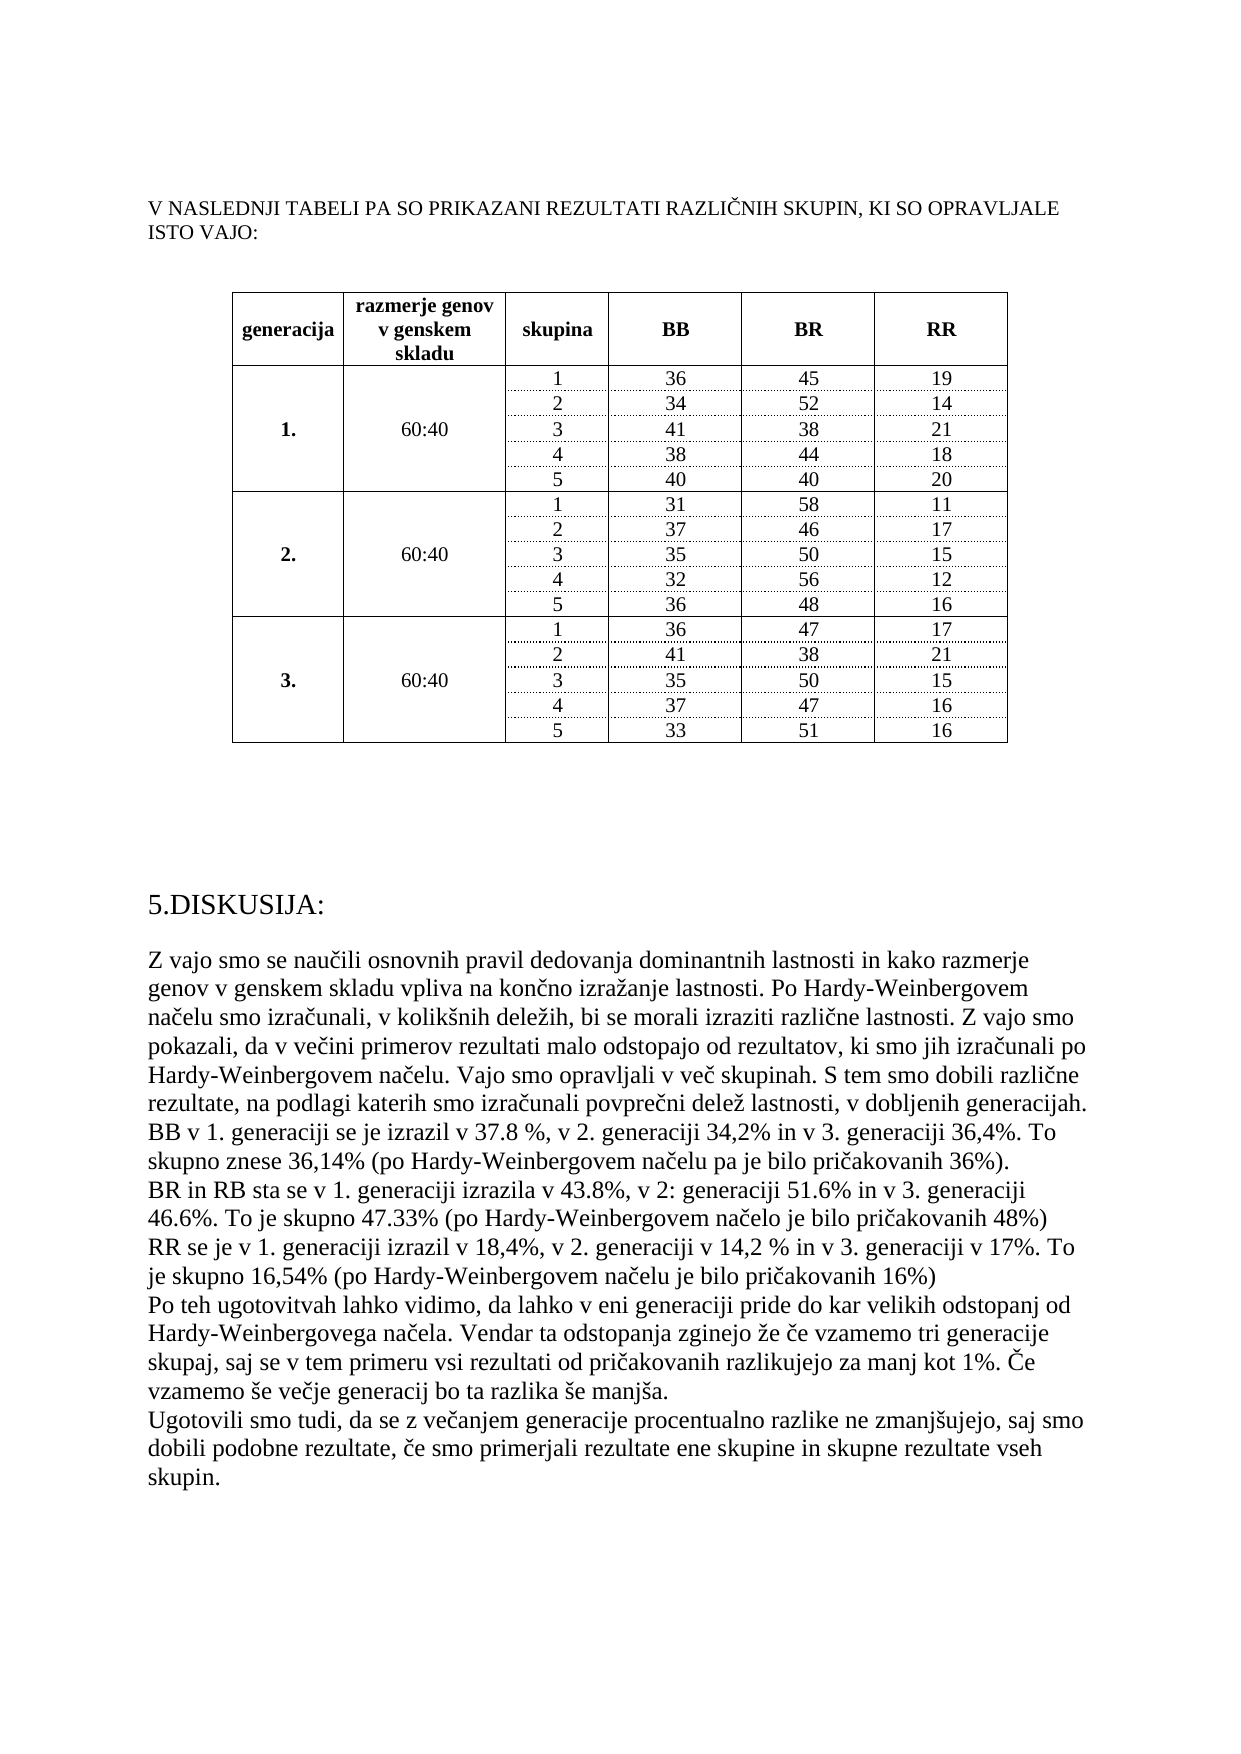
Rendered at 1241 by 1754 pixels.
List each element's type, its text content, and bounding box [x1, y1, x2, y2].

table_cell 36 [609, 591, 741, 616]
table_cell 17 [875, 516, 1007, 541]
table_cell 14 [875, 390, 1007, 415]
text BB v 1. generaciji se je izrazil v 37.8 %, v 2. generaciji 34,2% in v 3. generaciji 36,4%. To skupno znese 36,14% (po Hardy-Weinbergovem načelu pa je bilo pričakovanih 36%). [148, 1117, 1093, 1175]
table_cell 17 [875, 617, 1007, 641]
table_header razmerje genov v genskem skladu [344, 293, 505, 365]
table_cell 56 [742, 566, 874, 591]
table_cell 40 [609, 466, 741, 491]
table_cell 16 [875, 692, 1007, 717]
table_cell 15 [875, 666, 1007, 692]
text Po teh ugotovitvah lahko vidimo, da lahko v eni generaciji pride do kar velikih odstopanj od Hardy-Weinbergovega načela. Vendar ta odstopanja zginejo že če vzamemo tri generacije skupaj, saj se v tem primeru vsi rezultati od pričakovanih razlikujejo za manj kot 1%. Če vzamemo še večje generacij bo ta razlika še manjša. [148, 1290, 1093, 1405]
table_cell 2 [506, 641, 608, 666]
table_cell 3 [506, 541, 608, 566]
text V naslednji tabeli pa so prikazani rezultati različnih skupin, ki so opravljale isto vajo: [148, 196, 1093, 244]
text Ugotovili smo tudi, da se z večanjem generacije procentualno razlike ne zmanjšujejo, saj smo dobili podobne rezultate, če smo primerjali rezultate ene skupine in skupne rezultate vseh skupin. [148, 1405, 1093, 1491]
table_cell 1 [506, 617, 608, 641]
table_cell 3 [506, 666, 608, 692]
table_cell 50 [742, 666, 874, 692]
text RR se je v 1. generaciji izrazil v 18,4%, v 2. generaciji v 14,2 % in v 3. generaciji v 17%. To je skupno 16,54% (po Hardy-Weinbergovem načelu je bilo pričakovanih 16%) [148, 1232, 1093, 1290]
table_cell 37 [609, 516, 741, 541]
table_cell 35 [609, 666, 741, 692]
table_cell 1 [506, 492, 608, 516]
table_cell 3 [506, 415, 608, 441]
table_cell 36 [609, 617, 741, 641]
table_cell 60:40 [344, 366, 505, 491]
table_cell 12 [875, 566, 1007, 591]
table_cell 4 [506, 441, 608, 466]
table_cell 31 [609, 492, 741, 516]
table_cell 38 [742, 415, 874, 441]
table_cell 11 [875, 492, 1007, 516]
text Z vajo smo se naučili osnovnih pravil dedovanja dominantnih lastnosti in kako razmerje genov v genskem skladu vpliva na končno izražanje lastnosti. Po Hardy-Weinbergovem načelu smo izračunali, v kolikšnih deležih, bi se morali izraziti različne lastnosti. Z vajo smo pokazali, da v večini primerov rezultati malo odstopajo od rezultatov, ki smo jih izračunali po Hardy-Weinbergovem načelu. Vajo smo opravljali v več skupinah. S tem smo dobili različne rezultate, na podlagi katerih smo izračunali povprečni delež lastnosti, v dobljenih generacijah. [148, 945, 1093, 1117]
table_cell 3. [233, 617, 343, 742]
table_cell 50 [742, 541, 874, 566]
table_cell 41 [609, 415, 741, 441]
table_cell 33 [609, 717, 741, 742]
table_cell 18 [875, 441, 1007, 466]
table_header RR [875, 293, 1007, 365]
table_cell 35 [609, 541, 741, 566]
table_cell 58 [742, 492, 874, 516]
table_cell 40 [742, 466, 874, 491]
table_cell 4 [506, 566, 608, 591]
table_header generacija [233, 293, 343, 365]
table_cell 36 [609, 366, 741, 390]
table_header skupina [506, 293, 608, 365]
table_cell 47 [742, 692, 874, 717]
table_header BR [742, 293, 874, 365]
table_cell 44 [742, 441, 874, 466]
table_cell 48 [742, 591, 874, 616]
table_cell 4 [506, 692, 608, 717]
table_cell 2 [506, 516, 608, 541]
table_cell 5 [506, 466, 608, 491]
text BR in RB sta se v 1. generaciji izrazila v 43.8%, v 2: generaciji 51.6% in v 3. generaciji 46.6%. To je skupno 47.33% (po Hardy-Weinbergovem načelo je bilo pričakovanih 48%) [148, 1175, 1093, 1232]
table_cell 38 [742, 641, 874, 666]
table_header BB [609, 293, 741, 365]
table_cell 19 [875, 366, 1007, 390]
table_cell 1 [506, 366, 608, 390]
table_cell 16 [875, 591, 1007, 616]
table_cell 60:40 [344, 617, 505, 742]
table_cell 37 [609, 692, 741, 717]
table_cell 41 [609, 641, 741, 666]
table_cell 51 [742, 717, 874, 742]
table_cell 47 [742, 617, 874, 641]
table_cell 1. [233, 366, 343, 491]
table_cell 15 [875, 541, 1007, 566]
table_cell 5 [506, 717, 608, 742]
text 5.Diskusija: [148, 887, 1093, 921]
table_cell 2. [233, 492, 343, 616]
table_cell 45 [742, 366, 874, 390]
table_cell 34 [609, 390, 741, 415]
table_cell 16 [875, 717, 1007, 742]
table_cell 52 [742, 390, 874, 415]
table_cell 5 [506, 591, 608, 616]
table_cell 38 [609, 441, 741, 466]
table_cell 21 [875, 415, 1007, 441]
table_cell 2 [506, 390, 608, 415]
table_cell 20 [875, 466, 1007, 491]
table_cell 46 [742, 516, 874, 541]
table_cell 60:40 [344, 492, 505, 616]
table_cell 21 [875, 641, 1007, 666]
table_cell 32 [609, 566, 741, 591]
